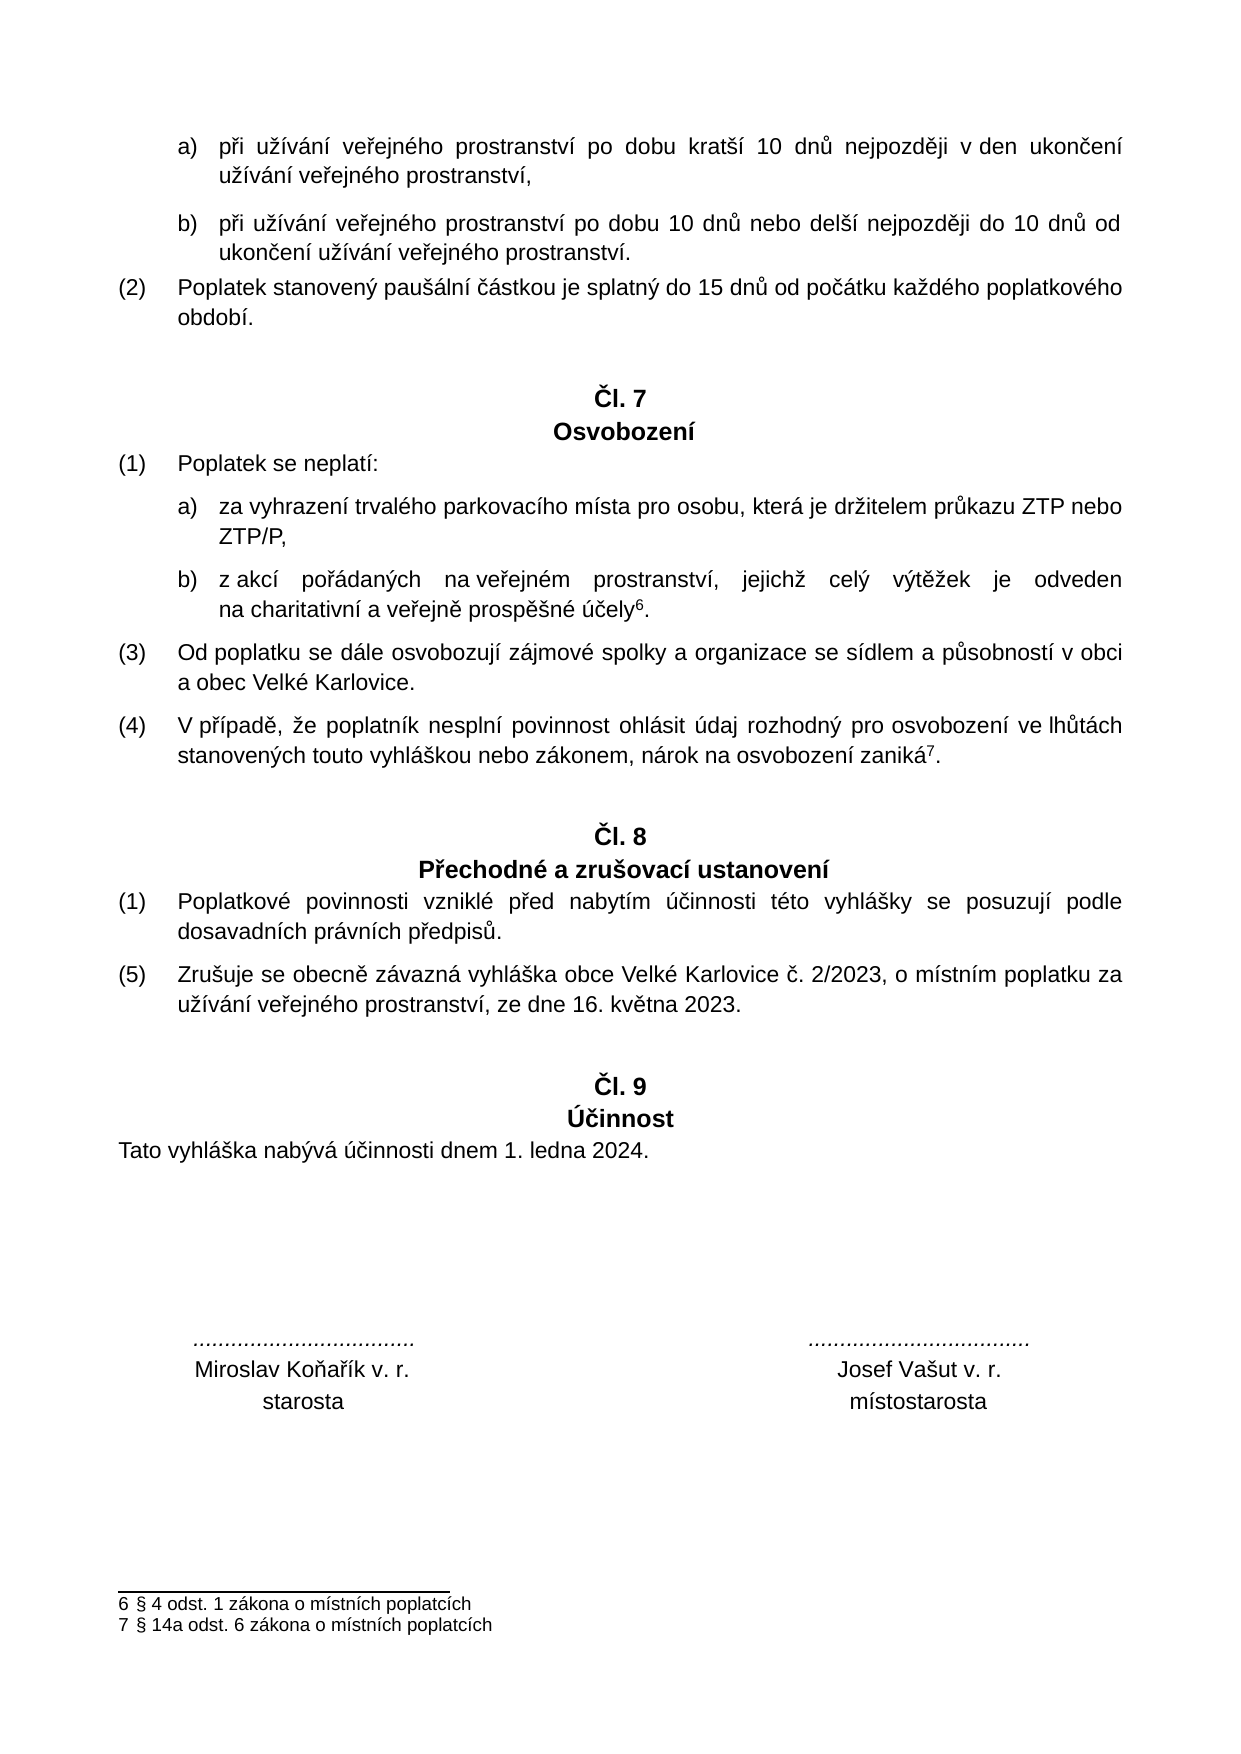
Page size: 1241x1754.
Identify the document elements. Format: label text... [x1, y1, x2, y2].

text starosta místostarosta [118, 1388, 1122, 1414]
list § 4 odst. 1 zákona o místních poplatcích [118, 1592, 1122, 1614]
list V případě, že poplatník nesplní povinnost ohlásit údaj rozhodný pro osvobození ve lhůtách stanovených touto vyhláškou nebo zákonem, nárok na osvobození zaniká. [118, 712, 1122, 768]
text ................................... ................................... [118, 1325, 1122, 1351]
list Poplatek stanovený paušální částkou je splatný do 15 dnů od počátku každého poplatkového období. [118, 274, 1122, 330]
list Zrušuje se obecně závazná vyhláška obce Velké Karlovice č. 2/2023, o místním poplatku za užívání veřejného prostranství, ze dne 16. května 2023. [118, 961, 1122, 1018]
list Poplatkové povinnosti vzniklé před nabytím účinnosti této vyhlášky se posuzují podle dosavadních právních předpisů. [118, 888, 1122, 945]
list při užívání veřejného prostranství po dobu kratší 10 dnů nejpozději v den ukončení užívání veřejného prostranství, [177, 133, 1122, 188]
subtitle Čl. 8 Přechodné a zrušovací ustanovení [118, 822, 1122, 884]
subtitle Čl. 9 Účinnost [118, 1071, 1122, 1133]
subtitle Čl. 7 Osvobození [118, 384, 1122, 446]
list Poplatek se neplatí: [118, 450, 1122, 477]
list za vyhrazení trvalého parkovacího místa pro osobu, která je držitelem průkazu ZTP nebo ZTP/P, [177, 493, 1122, 549]
list Od poplatku se dále osvobozují zájmové spolky a organizace se sídlem a působností v obci a obec Velké Karlovice. [118, 639, 1122, 695]
text Miroslav Koňařík v. r. Josef Vašut v. r. [118, 1356, 1122, 1383]
list § 14a odst. 6 zákona o místních poplatcích [118, 1614, 1122, 1635]
list z akcí pořádaných na veřejném prostranství, jejichž celý výtěžek je odveden na charitativní a veřejně prospěšné účely. [177, 566, 1122, 622]
text Tato vyhláška nabývá účinnosti dnem 1. ledna 2024. [118, 1137, 1122, 1164]
list při užívání veřejného prostranství po dobu 10 dnů nebo delší nejpozději do 10 dnů od ukončení užívání veřejného prostranství. [177, 209, 1122, 265]
